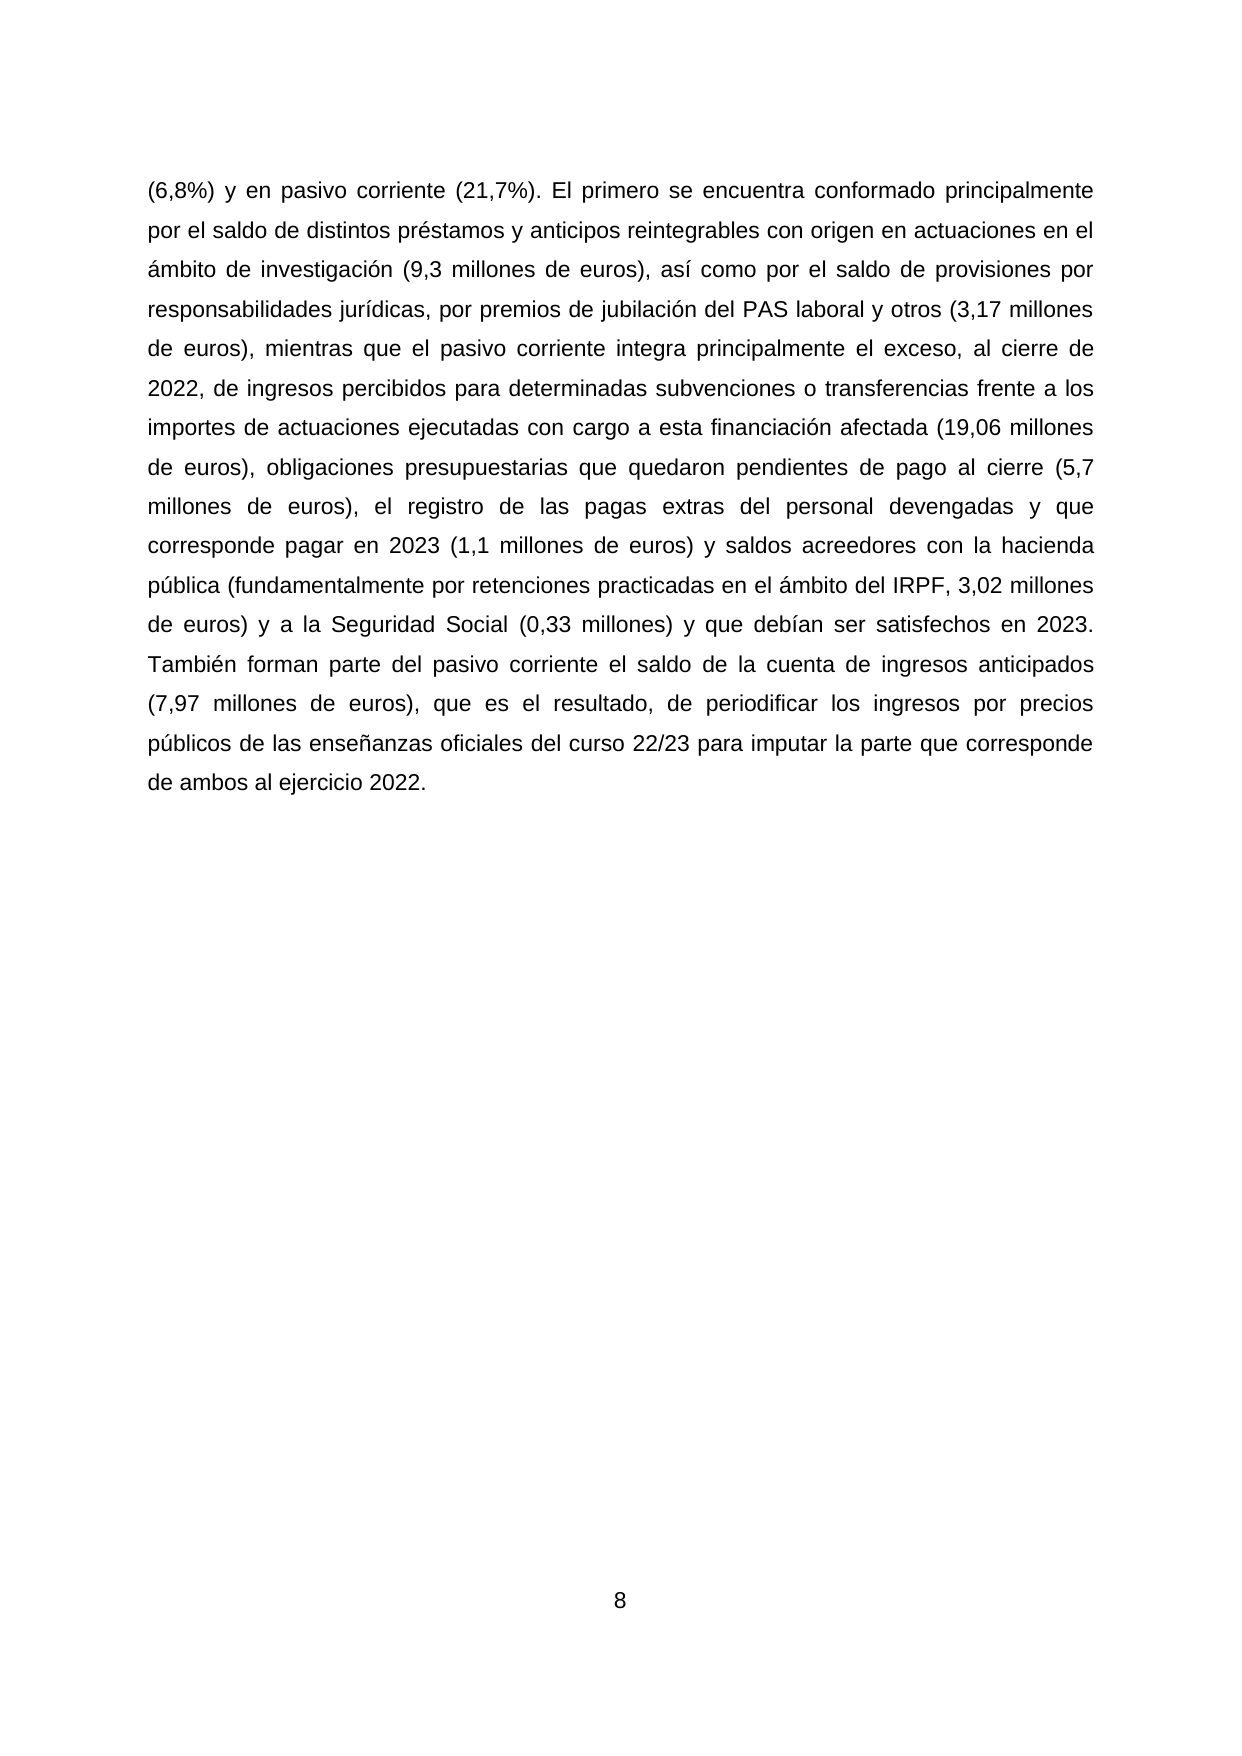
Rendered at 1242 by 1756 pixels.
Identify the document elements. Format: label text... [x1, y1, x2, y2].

text (6,8%) y en pasivo corriente (21,7%). El primero se encuentra conformado principalmente por el saldo de distintos préstamos y anticipos reintegrables con origen en actuaciones en el ámbito de investigación (9,3 millones de euros), así como por el saldo de provisiones por responsabilidades jurídicas, por premios de jubilación del PAS laboral y otros (3,17 millones de euros), mientras que el pasivo corriente integra principalmente el exceso, al cierre de 2022, de ingresos percibidos para determinadas subvenciones o transferencias frente a los importes de actuaciones ejecutadas con cargo a esta financiación afectada (19,06 millones de euros), obligaciones presupuestarias que quedaron pendientes de pago al cierre (5,7 millones de euros), el registro de las pagas extras del personal devengadas y que corresponde pagar en 2023 (1,1 millones de euros) y saldos acreedores con la hacienda pública (fundamentalmente por retenciones practicadas en el ámbito del IRPF, 3,02 millones de euros) y a la Seguridad Social (0,33 millones) y que debían ser satisfechos en 2023. También forman parte del pasivo corriente el saldo de la cuenta de ingresos anticipados (7,97 millones de euros), que es el resultado, de periodificar los ingresos por precios públicos de las enseñanzas oficiales del curso 22/23 para imputar la parte que corresponde de ambos al ejercicio 2022. [147, 177, 1094, 796]
